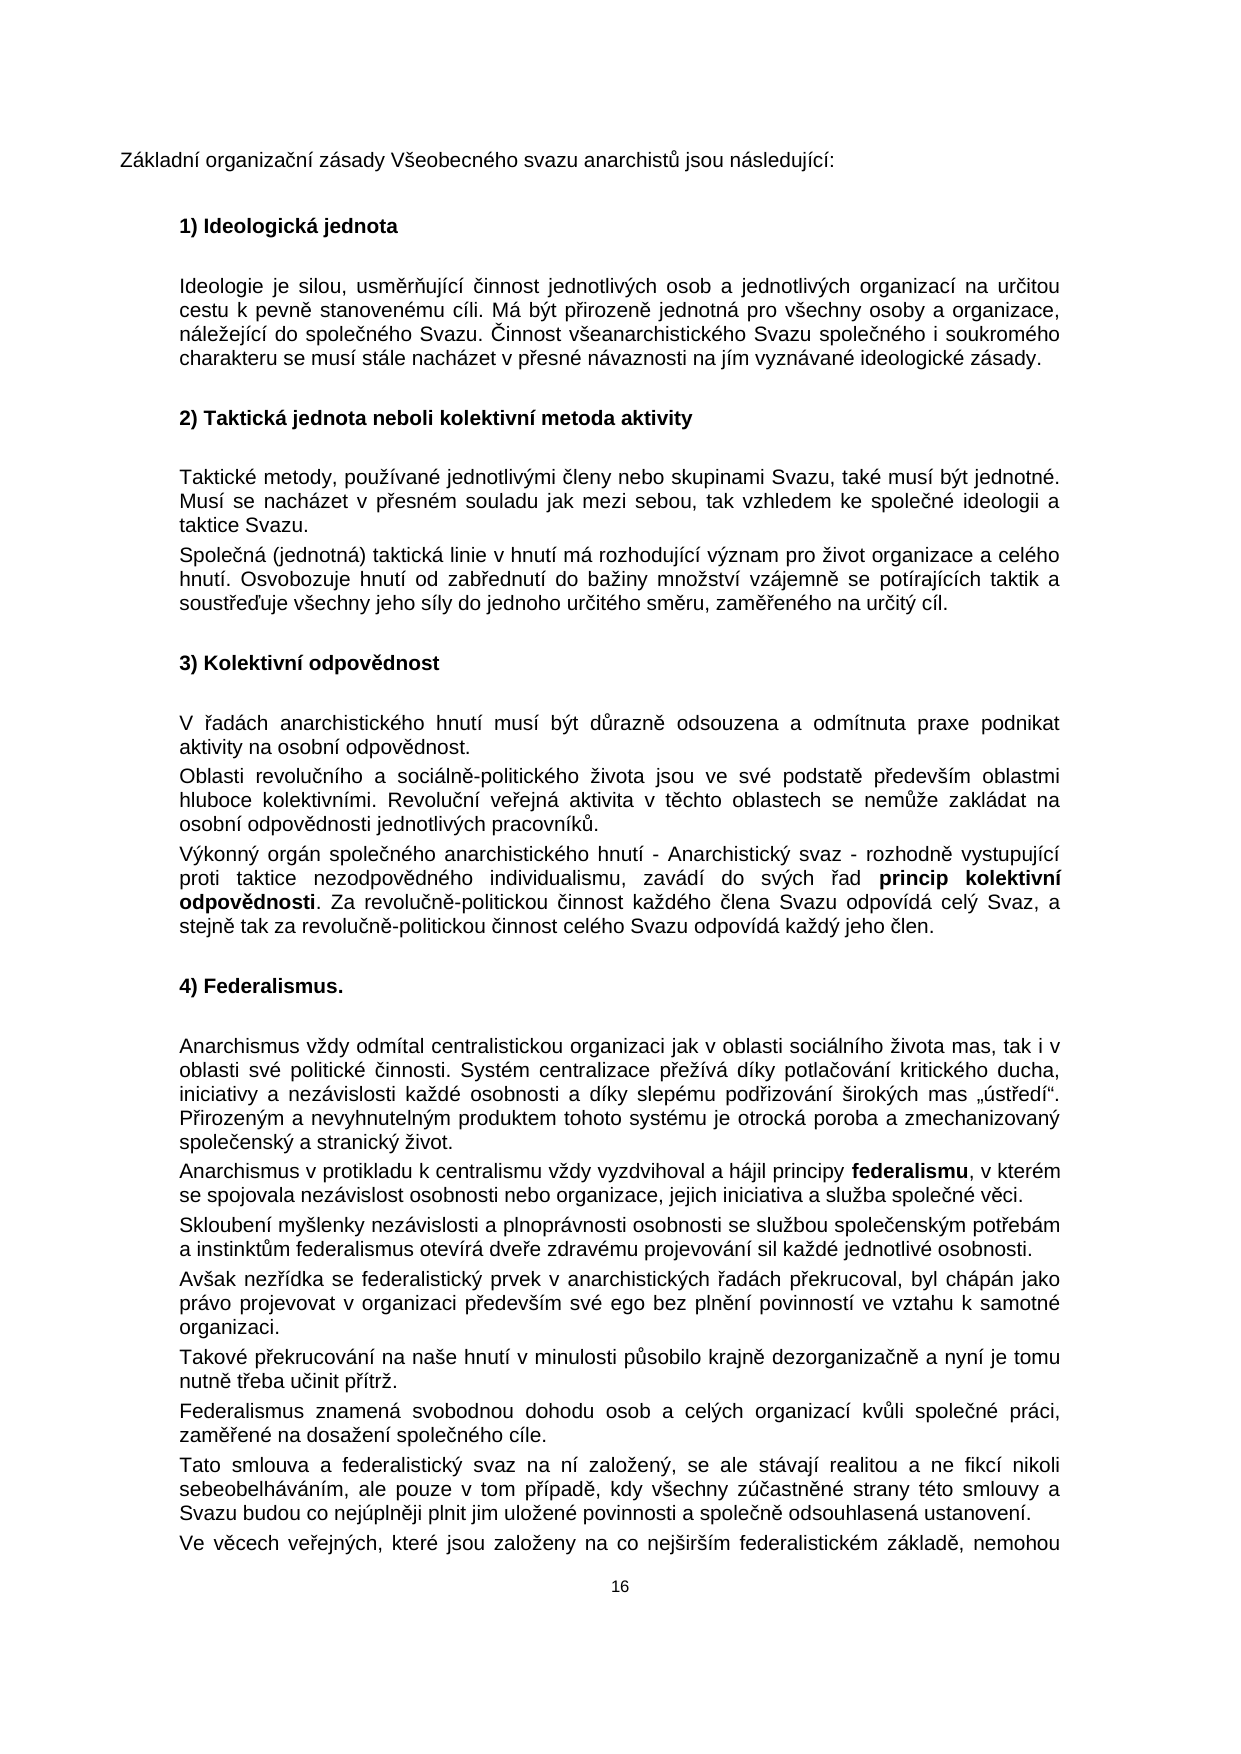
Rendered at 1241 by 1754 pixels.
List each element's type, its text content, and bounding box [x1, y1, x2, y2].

text Takové překrucování na naše hnutí v minulosti působilo krajně dezorganizačně a nyní je tomu nutně třeba učinit přítrž. [179, 1345, 1061, 1393]
text Ideologie je silou, usměrňující činnost jednotlivých osob a jednotlivých organizací na určitou cestu k pevně stanovenému cíli. Má být přirozeně jednotná pro všechny osoby a organizace, náležející do společného Svazu. Činnost všeanarchistického Svazu společného i soukromého charakteru se musí stále nacházet v přesné návaznosti na jím vyznávané ideologické zásady. [179, 274, 1061, 369]
text Taktické metody, používané jednotlivými členy nebo skupinami Svazu, také musí být jednotné. Musí se nacházet v přesném souladu jak mezi sebou, tak vzhledem ke společné ideologii a taktice Svazu. [179, 465, 1061, 537]
text Anarchismus vždy odmítal centralistickou organizaci jak v oblasti sociálního života mas, tak i v oblasti své politické činnosti. Systém centralizace přežívá díky potlačování kritického ducha, iniciativy a nezávislosti každé osobnosti a díky slepému podřizování širokých mas „ústředí“. Přirozeným a nevyhnutelným produktem tohoto systému je otrocká poroba a zmechanizovaný společenský a stranický život. [179, 1034, 1061, 1153]
text Společná (jednotná) taktická linie v hnutí má rozhodující význam pro život organizace a celého hnutí. Osvobozuje hnutí od zabřednutí do bažiny množství vzájemně se potírajících taktik a soustřeďuje všechny jeho síly do jednoho určitého směru, zaměřeného na určitý cíl. [179, 543, 1061, 615]
text 1) Ideologická jednota [179, 214, 1061, 238]
text Výkonný orgán společného anarchistického hnutí - Anarchistický svaz - rozhodně vystupující proti taktice nezodpovědného individualismu, zavádí do svých řad princip kolektivní odpovědnosti. Za revolučně-politickou činnost každého člena Svazu odpovídá celý Svaz, a stejně tak za revolučně-politickou činnost celého Svazu odpovídá každý jeho člen. [179, 842, 1061, 938]
text Avšak nezřídka se federalistický prvek v anarchistických řadách překrucoval, byl chápán jako právo projevovat v organizaci především své ego bez plnění povinností ve vztahu k samotné organizaci. [179, 1267, 1061, 1339]
text Ve věcech veřejných, které jsou založeny na co nejširším federalistickém základě, nemohou [179, 1530, 1061, 1554]
text Tato smlouva a federalistický svaz na ní založený, se ale stávají realitou a ne fikcí nikoli sebeobelháváním, ale pouze v tom případě, kdy všechny zúčastněné strany této smlouvy a Svazu budou co nejúplněji plnit jim uložené povinnosti a společně odsouhlasená ustanovení. [179, 1453, 1061, 1524]
text 3) Kolektivní odpovědnost [179, 651, 1061, 675]
text V řadách anarchistického hnutí musí být důrazně odsouzena a odmítnuta praxe podnikat aktivity na osobní odpovědnost. [179, 711, 1061, 758]
text 2) Taktická jednota neboli kolektivní metoda aktivity [179, 405, 1061, 429]
text Oblasti revolučního a sociálně-politického života jsou ve své podstatě především oblastmi hluboce kolektivními. Revoluční veřejná aktivita v těchto oblastech se nemůže zakládat na osobní odpovědnosti jednotlivých pracovníků. [179, 764, 1061, 836]
text Základní organizační zásady Všeobecného svazu anarchistů jsou následující: [120, 148, 1120, 172]
text Anarchismus v protikladu k centralismu vždy vyzdvihoval a hájil principy federalismu, v kterém se spojovala nezávislost osobnosti nebo organizace, jejich iniciativa a služba společné věci. [179, 1159, 1061, 1207]
text 4) Federalismus. [179, 974, 1061, 998]
text Skloubení myšlenky nezávislosti a plnoprávnosti osobnosti se službou společenským potřebám a instinktům federalismus otevírá dveře zdravému projevování sil každé jednotlivé osobnosti. [179, 1213, 1061, 1261]
text Federalismus znamená svobodnou dohodu osob a celých organizací kvůli společné práci, zaměřené na dosažení společného cíle. [179, 1399, 1061, 1447]
